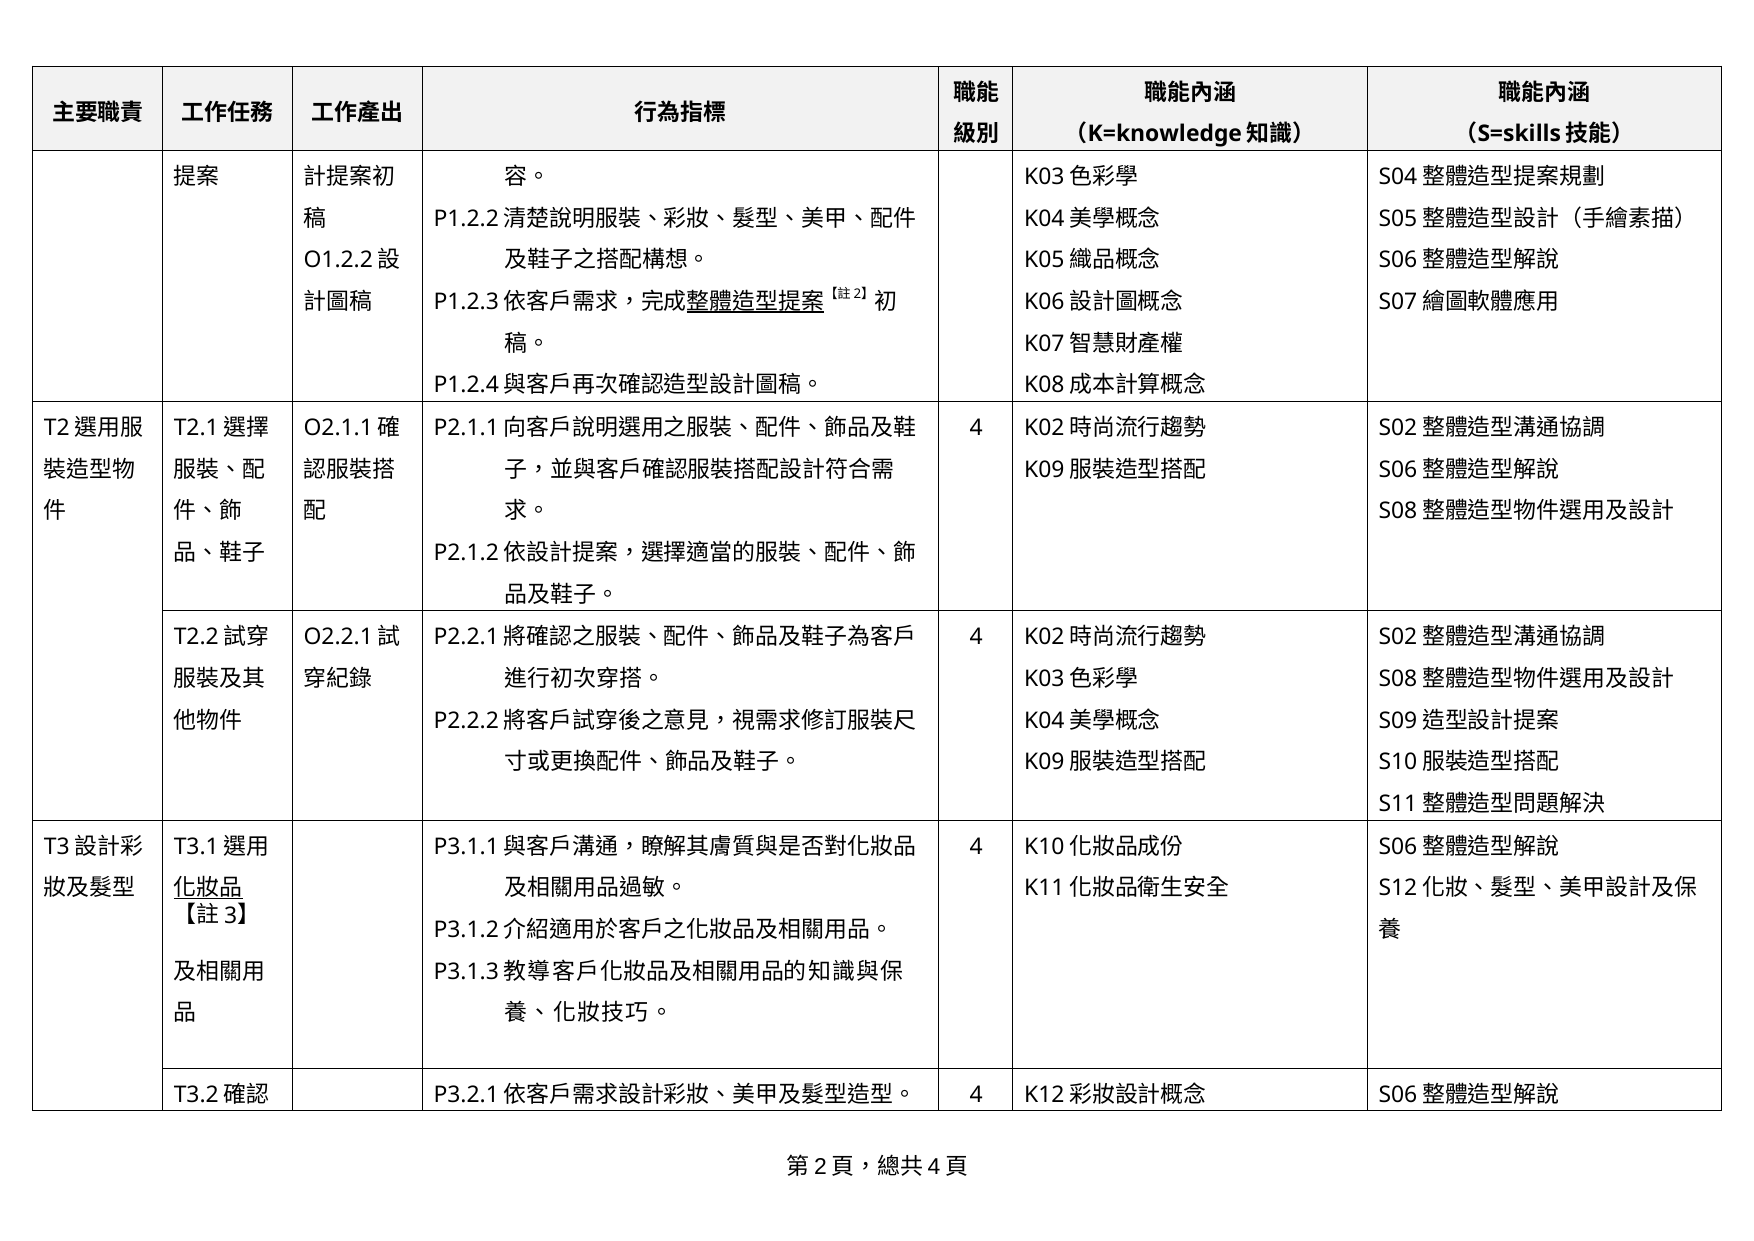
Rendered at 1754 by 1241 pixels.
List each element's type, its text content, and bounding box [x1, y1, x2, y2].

table_cell O2.1.1確認服裝搭配 [293, 402, 422, 610]
table_cell K10化妝品成份 K11化妝品衛生安全 [1013, 821, 1367, 1068]
table_cell 4 [939, 821, 1012, 1068]
table_cell S02整體造型溝通協調 S08整體造型物件選用及設計 S09造型設計提案 S10服裝造型搭配 S11整體造型問題解決 [1368, 611, 1721, 820]
table_cell S04整體造型提案規劃 S05整體造型設計（手繪素描） S06整體造型解說 S07繪圖軟體應用 [1368, 151, 1721, 401]
table_header 職能內涵 （K=knowledge知識） [1013, 67, 1367, 150]
table_cell S06整體造型解說 S12化妝、髮型、美甲設計及保養 [1368, 821, 1721, 1068]
table_cell S02整體造型溝通協調 S06整體造型解說 S08整體造型物件選用及設計 [1368, 402, 1721, 610]
table_cell K03色彩學 K04美學概念 K05織品概念 K06設計圖概念 K07智慧財產權 K08成本計算概念 [1013, 151, 1367, 401]
table_cell [293, 1069, 422, 1110]
table_cell [939, 151, 1012, 401]
table_cell 提案 [163, 151, 292, 401]
table_cell T2.2試穿服裝及其他物件 [163, 611, 292, 820]
table_cell O2.2.1試穿紀錄 [293, 611, 422, 820]
table_cell K02時尚流行趨勢 K03色彩學 K04美學概念 K09服裝造型搭配 [1013, 611, 1367, 820]
table_header 行為指標 [423, 67, 938, 150]
table_cell K12彩妝設計概念 [1013, 1069, 1367, 1110]
table_cell 容。 P1.2.2清楚說明服裝、彩妝、髮型、美甲、配件及鞋子之搭配構想。 P1.2.3依客戶需求，完成整體造型提案【註2】初稿。 P1.2.4與客戶再次確認造型設計圖稿。 [423, 151, 938, 401]
table_cell P3.1.1與客戶溝通，瞭解其膚質與是否對化妝品及相關用品過敏。 P3.1.2介紹適用於客戶之化妝品及相關用品。 P3.1.3教導客戶化妝品及相關用品的知識與保養、化妝技巧。 [423, 821, 938, 1068]
table_header 工作產出 [293, 67, 422, 150]
table_header 工作任務 [163, 67, 292, 150]
table_cell 4 [939, 1069, 1012, 1110]
table_cell P2.2.1將確認之服裝、配件、飾品及鞋子為客戶進行初次穿搭。 P2.2.2將客戶試穿後之意見，視需求修訂服裝尺寸或更換配件、飾品及鞋子。 [423, 611, 938, 820]
table_cell 4 [939, 611, 1012, 820]
table_cell 4 [939, 402, 1012, 610]
table_header 職能 級別 [939, 67, 1012, 150]
table_cell T3.2確認 [163, 1069, 292, 1110]
table_cell 計提案初稿 O1.2.2設計圖稿 [293, 151, 422, 401]
table_cell [293, 821, 422, 1068]
table_cell S06整體造型解說 [1368, 1069, 1721, 1110]
table_cell T3設計彩妝及髮型 [33, 821, 162, 1110]
table_cell P3.2.1依客戶需求設計彩妝、美甲及髮型造型。 [423, 1069, 938, 1110]
table_cell P2.1.1向客戶說明選用之服裝、配件、飾品及鞋子，並與客戶確認服裝搭配設計符合需求。 P2.1.2依設計提案，選擇適當的服裝、配件、飾品及鞋子。 [423, 402, 938, 610]
table_cell T2.1選擇服裝、配件、飾品、鞋子 [163, 402, 292, 610]
table_cell K02時尚流行趨勢 K09服裝造型搭配 [1013, 402, 1367, 610]
table_header 主要職責 [33, 67, 162, 150]
table_cell T3.1選用化妝品【註3】及相關用品 [163, 821, 292, 1068]
table_cell T2選用服裝造型物件 [33, 402, 162, 820]
table_header 職能內涵 （S=skills技能） [1368, 67, 1721, 150]
